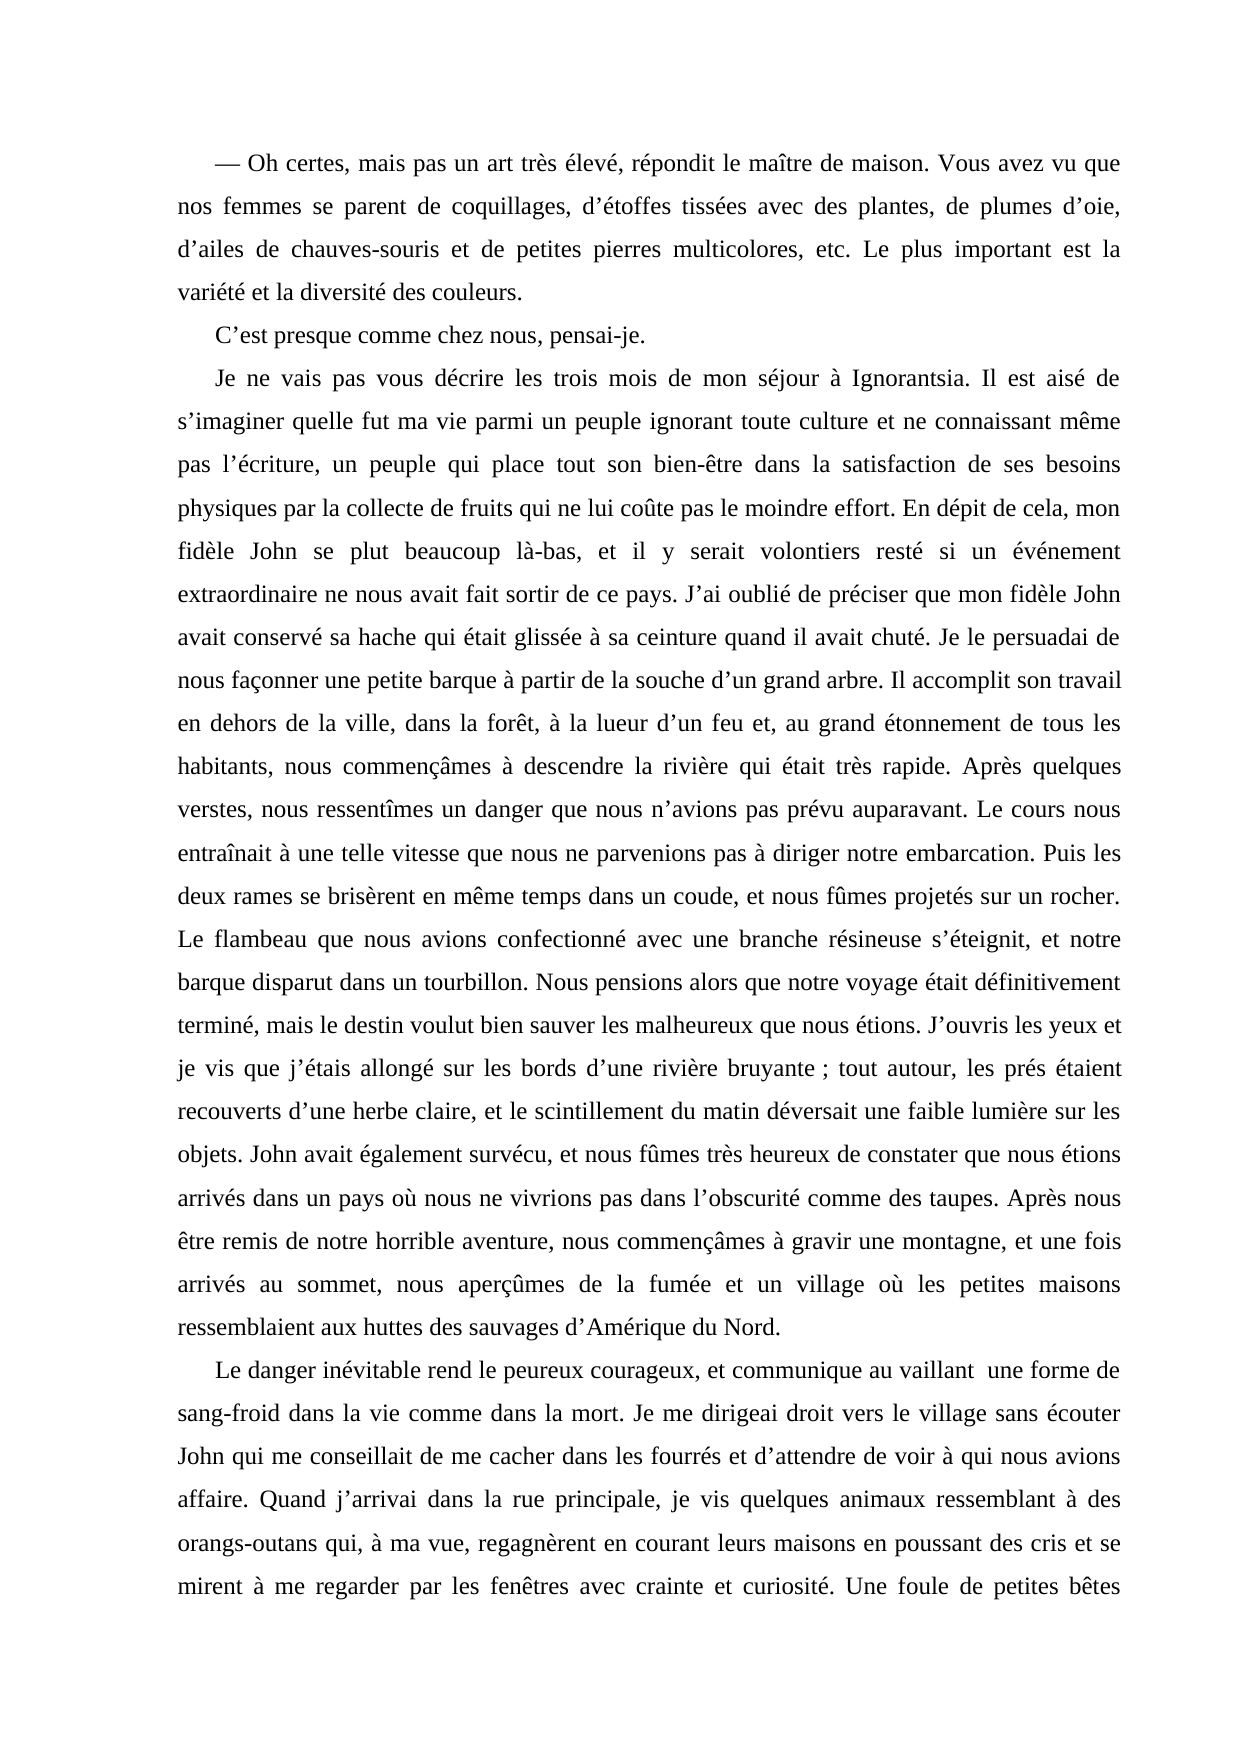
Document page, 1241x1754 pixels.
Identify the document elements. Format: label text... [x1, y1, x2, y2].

text — Oh certes, mais pas un art très élevé, répondit le maître de maison. Vous avez vu que nos femmes se parent de coquillages, d’étoffes tissées avec des plantes, de plumes d’oie, d’ailes de chauves-souris et de petites pierres multicolores, etc. Le plus important est la variété et la diversité des couleurs. [177, 148, 1122, 306]
text Je ne vais pas vous décrire les trois mois de mon séjour à Ignorantsia. Il est aisé de s’imaginer quelle fut ma vie parmi un peuple ignorant toute culture et ne connaissant même pas l’écriture, un peuple qui place tout son bien-être dans la satisfaction de ses besoins physiques par la collecte de fruits qui ne lui coûte pas le moindre effort. En dépit de cela, mon fidèle John se plut beaucoup là-bas, et il y serait volontiers resté si un événement extraordinaire ne nous avait fait sortir de ce pays. J’ai oublié de préciser que mon fidèle John avait conservé sa hache qui était glissée à sa ceinture quand il avait chuté. Je le persuadai de nous façonner une petite barque à partir de la souche d’un grand arbre. Il accomplit son travail en dehors de la ville, dans la forêt, à la lueur d’un feu et, au grand étonnement de tous les habitants, nous commençâmes à descendre la rivière qui était très rapide. Après quelques verstes, nous ressentîmes un danger que nous n’avions pas prévu auparavant. Le cours nous entraînait à une telle vitesse que nous ne parvenions pas à diriger notre embarcation. Puis les deux rames se brisèrent en même temps dans un coude, et nous fûmes projetés sur un rocher. Le flambeau que nous avions confectionné avec une branche résineuse s’éteignit, et notre barque disparut dans un tourbillon. Nous pensions alors que notre voyage était définitivement terminé, mais le destin voulut bien sauver les malheureux que nous étions. J’ouvris les yeux et je vis que j’étais allongé sur les bords d’une rivière bruyante ; tout autour, les prés étaient recouverts d’une herbe claire, et le scintillement du matin déversait une faible lumière sur les objets. John avait également survécu, et nous fûmes très heureux de constater que nous étions arrivés dans un pays où nous ne vivrions pas dans l’obscurité comme des taupes. Après nous être remis de notre horrible aventure, nous commençâmes à gravir une montagne, et une fois arrivés au sommet, nous aperçûmes de la fumée et un village où les petites maisons ressemblaient aux huttes des sauvages d’Amérique du Nord. [177, 363, 1122, 1341]
text C’est presque comme chez nous, pensai-je. [215, 320, 1122, 349]
text Le danger inévitable rend le peureux courageux, et communique au vaillant une forme de sang-froid dans la vie comme dans la mort. Je me dirigeai droit vers le village sans écouter John qui me conseillait de me cacher dans les fourrés et d’attendre de voir à qui nous avions affaire. Quand j’arrivai dans la rue principale, je vis quelques animaux ressemblant à des orangs-outans qui, à ma vue, regagnèrent en courant leurs maisons en poussant des cris et se mirent à me regarder par les fenêtres avec crainte et curiosité. Une foule de petites bêtes [177, 1355, 1122, 1599]
